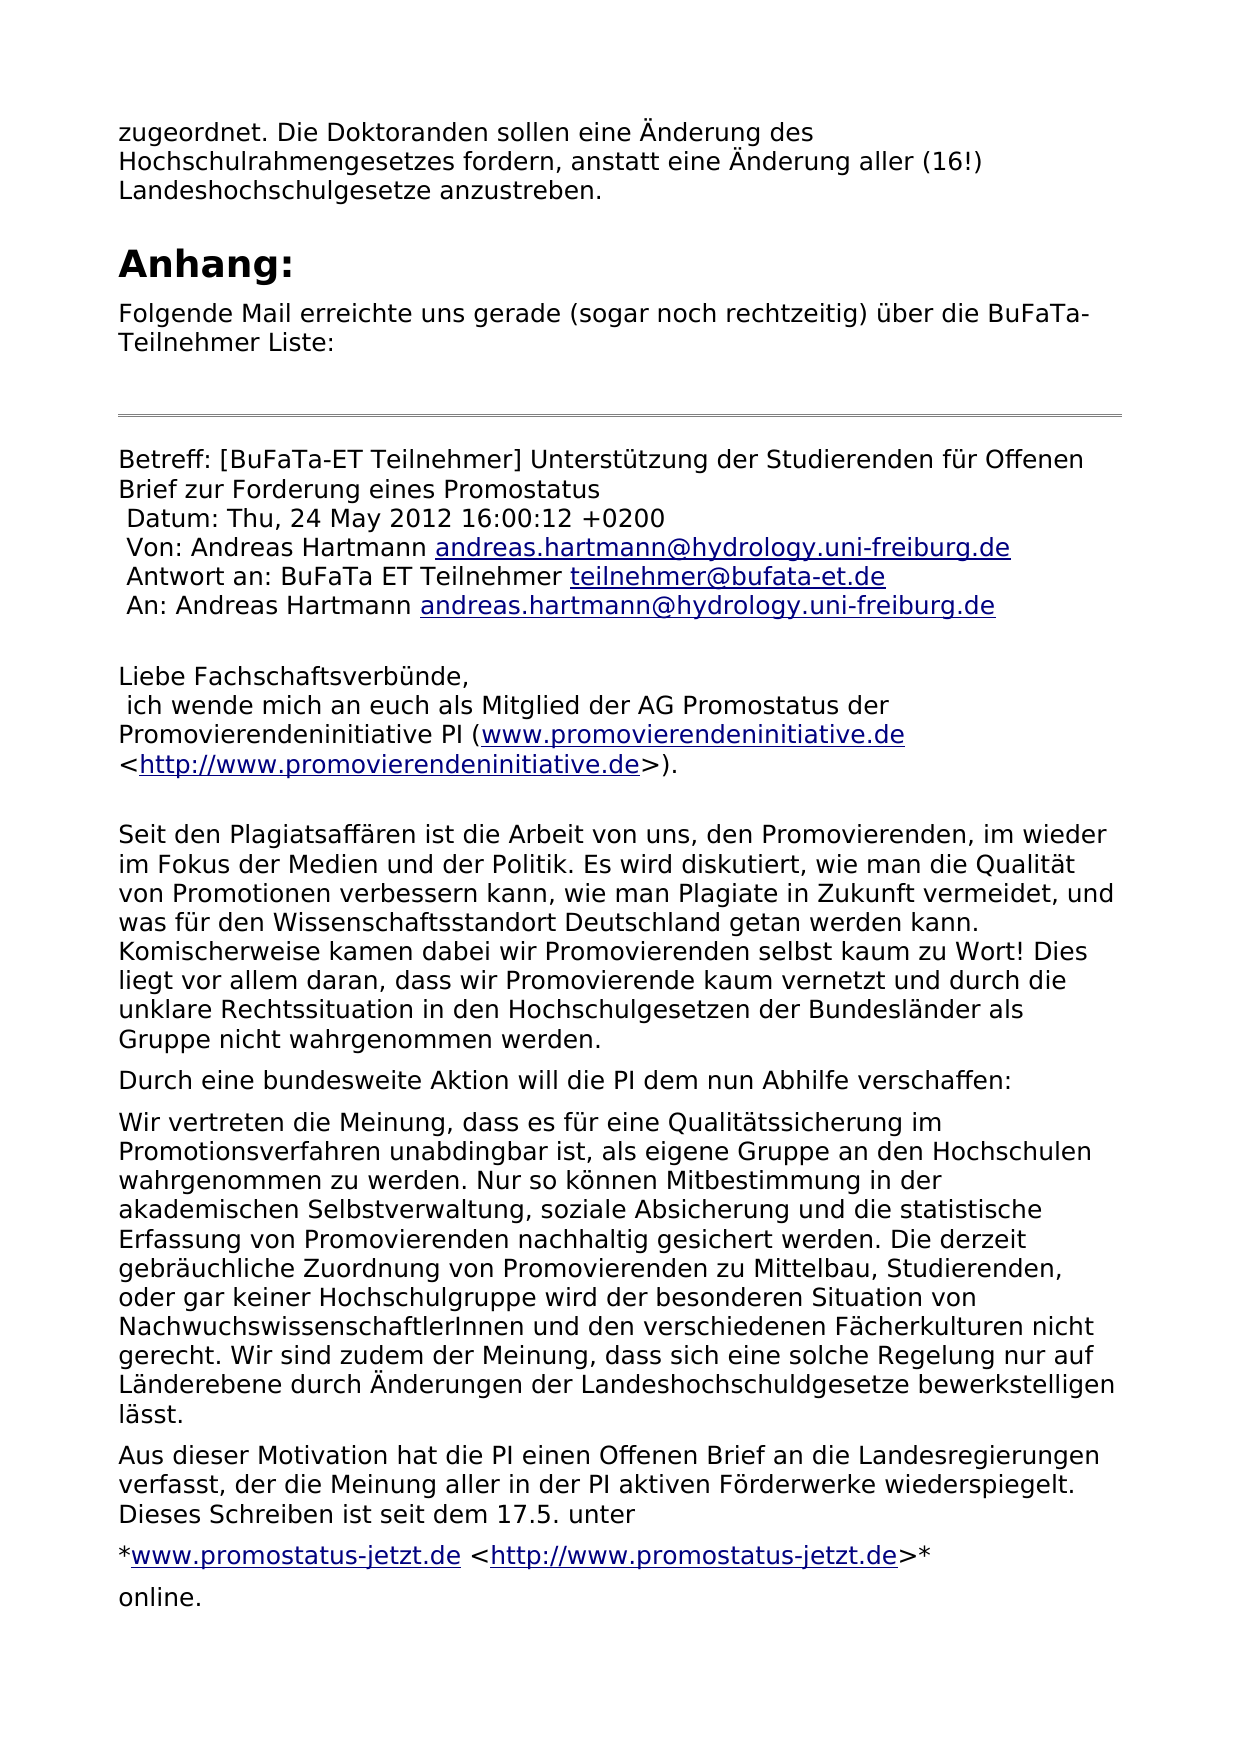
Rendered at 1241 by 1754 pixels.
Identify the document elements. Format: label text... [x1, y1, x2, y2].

text Folgende Mail erreichte uns gerade (sogar noch rechtzeitig) über die BuFaTa-Teilnehmer Liste: [118, 299, 1122, 387]
text zugeordnet. Die Doktoranden sollen eine Änderung des Hochschulrahmengesetzes fordern, anstatt eine Änderung aller (16!) Landeshochschulgesetze anzustreben. [118, 118, 1122, 206]
text Aus dieser Motivation hat die PI einen Offenen Brief an die Landesregierungen verfasst, der die Meinung aller in der PI aktiven Förderwerke wiederspiegelt. Dieses Schreiben ist seit dem 17.5. unter [118, 1441, 1122, 1529]
text Liebe Fachschaftsverbünde, ich wende mich an euch als Mitglied der AG Promostatus der Promovierendeninitiative PI (www.promovierendeninitiative.de <http://www.promovierendeninitiative.de>). [118, 662, 1122, 808]
text online. [118, 1583, 1122, 1612]
text Wir vertreten die Meinung, dass es für eine Qualitätssicherung im Promotionsverfahren unabdingbar ist, als eigene Gruppe an den Hochschulen wahrgenommen zu werden. Nur so können Mitbestimmung in der akademischen Selbstverwaltung, soziale Absicherung und die statistische Erfassung von Promovierenden nachhaltig gesichert werden. Die derzeit gebräuchliche Zuordnung von Promovierenden zu Mittelbau, Studierenden, oder gar keiner Hochschulgruppe wird der besonderen Situation von NachwuchswissenschaftlerInnen und den verschiedenen Fächerkulturen nicht gerecht. Wir sind zudem der Meinung, dass sich eine solche Regelung nur auf Länderebene durch Änderungen der Landeshochschuldgesetze bewerkstelligen lässt. [118, 1108, 1122, 1429]
text Betreff: [BuFaTa-ET Teilnehmer] Unterstützung der Studierenden für Offenen Brief zur Forderung eines Promostatus Datum: Thu, 24 May 2012 16:00:12 +0200 Von: Andreas Hartmann andreas.hartmann@hydrology.uni-freiburg.de Antwort an: BuFaTa ET Teilnehmer teilnehmer@bufata-et.de An: Andreas Hartmann andreas.hartmann@hydrology.uni-freiburg.de [118, 446, 1122, 650]
subtitle Anhang: [118, 243, 1122, 287]
text *www.promostatus-jetzt.de <http://www.promostatus-jetzt.de>* [118, 1541, 1122, 1571]
text Durch eine bundesweite Aktion will die PI dem nun Abhilfe verschaffen: [118, 1066, 1122, 1096]
text Seit den Plagiatsaffären ist die Arbeit von uns, den Promovierenden, im wieder im Fokus der Medien und der Politik. Es wird diskutiert, wie man die Qualität von Promotionen verbessern kann, wie man Plagiate in Zukunft vermeidet, und was für den Wissenschaftsstandort Deutschland getan werden kann. Komischerweise kamen dabei wir Promovierenden selbst kaum zu Wort! Dies liegt vor allem daran, dass wir Promovierende kaum vernetzt und durch die unklare Rechtssituation in den Hochschulgesetzen der Bundesländer als Gruppe nicht wahrgenommen werden. [118, 821, 1122, 1054]
